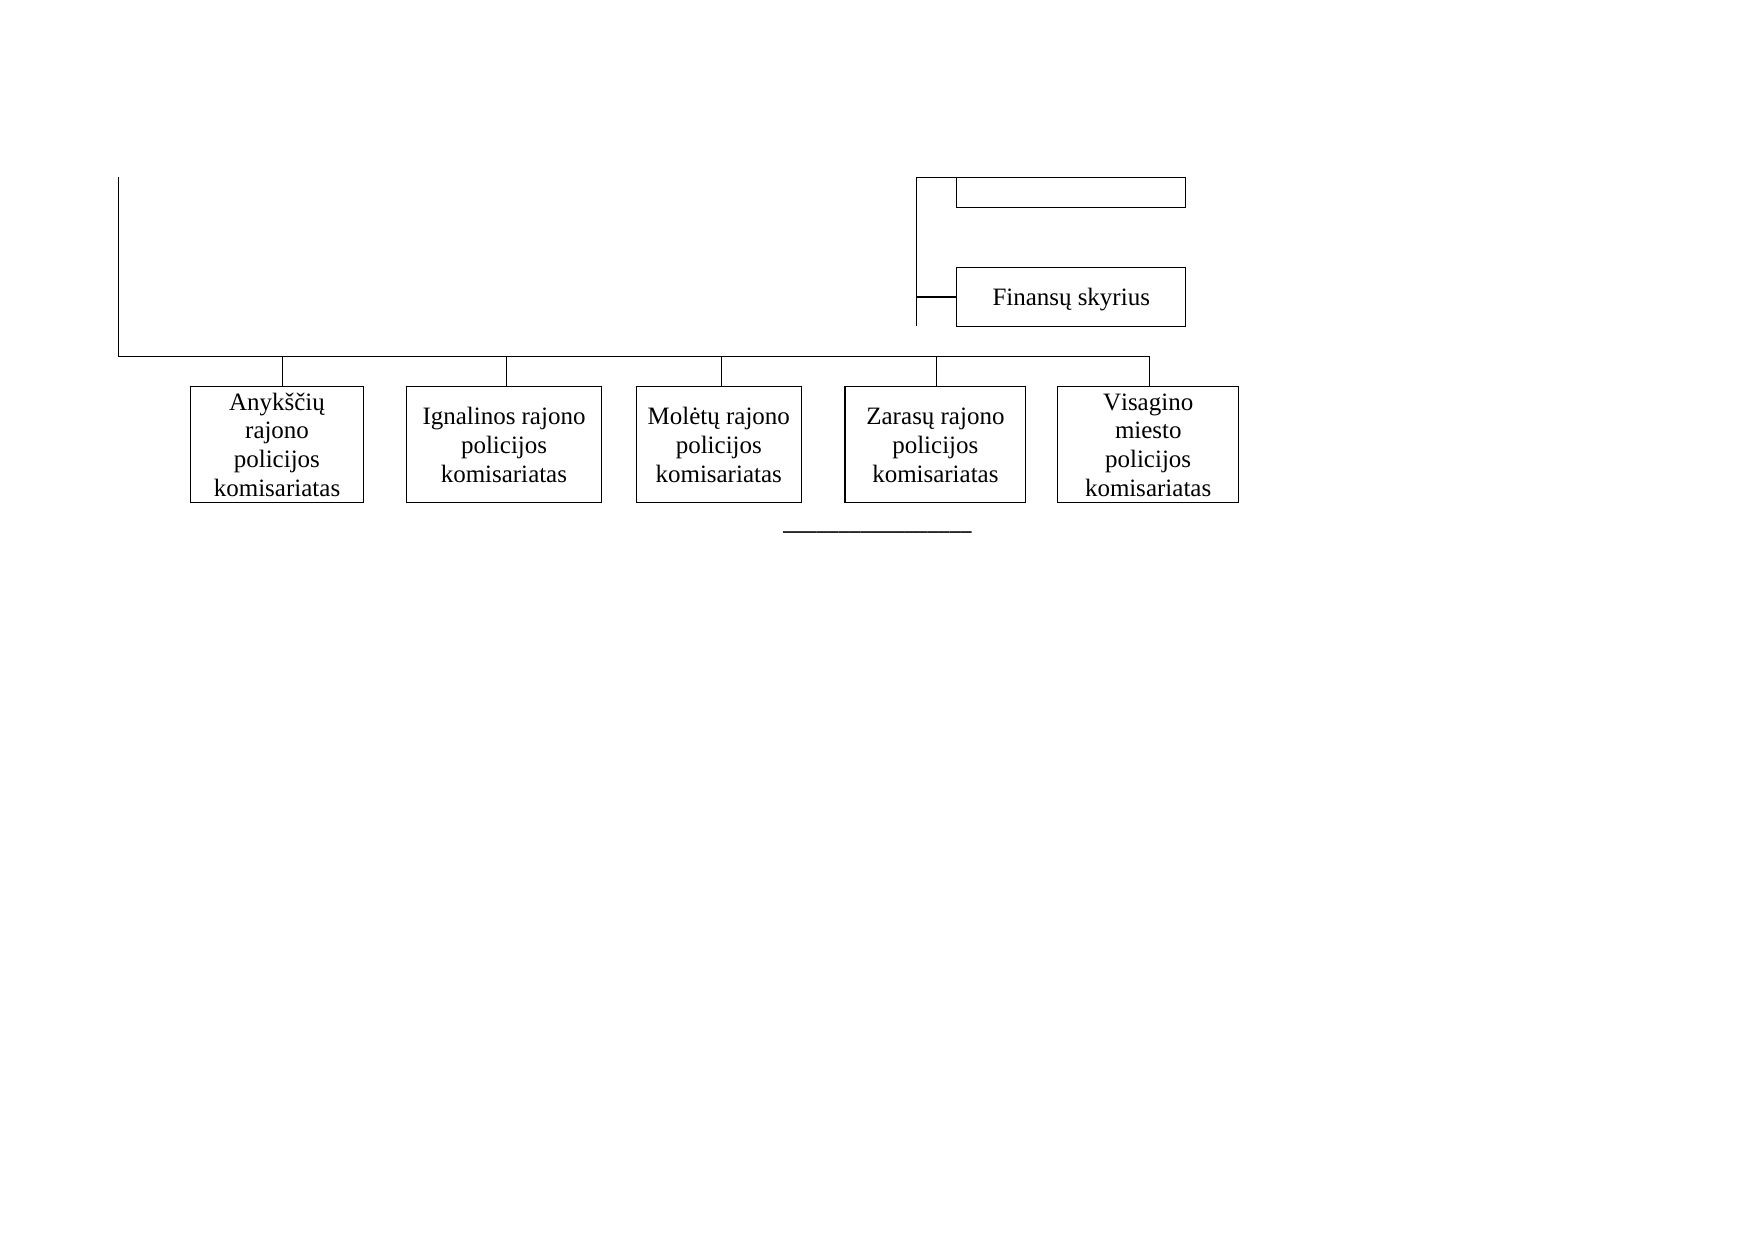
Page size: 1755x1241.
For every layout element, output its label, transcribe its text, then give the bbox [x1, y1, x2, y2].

table_cell [1239, 386, 1271, 502]
table_cell [917, 267, 956, 296]
table_cell [150, 177, 190, 207]
table_cell [1212, 177, 1238, 207]
table_cell [190, 267, 522, 326]
table_cell [150, 207, 190, 267]
table_cell [722, 357, 936, 386]
table_cell [522, 326, 602, 356]
table_cell [150, 386, 190, 502]
table_cell Finansų skyrius [957, 268, 1185, 326]
table_cell [190, 177, 522, 207]
table_cell [602, 326, 881, 356]
table_cell [1186, 296, 1238, 326]
table_cell [937, 357, 1149, 386]
table_cell [881, 267, 916, 326]
table_cell [1212, 207, 1238, 237]
table_cell [190, 207, 522, 267]
table_cell [1185, 237, 1212, 267]
table_cell [119, 326, 150, 356]
table_cell [522, 177, 602, 207]
table_cell [1186, 267, 1212, 296]
table_cell [602, 207, 881, 267]
table_cell Molėtų rajono policijos komisariatas [637, 387, 801, 502]
table_cell [957, 208, 1185, 267]
table_cell [364, 386, 406, 502]
table_cell [881, 177, 916, 207]
table_cell [150, 357, 190, 386]
table_cell [150, 326, 190, 356]
text _________________ [118, 503, 1636, 537]
table_cell [1026, 386, 1057, 502]
table_cell [1238, 267, 1653, 326]
table_cell [522, 267, 602, 326]
table_cell [1271, 386, 1420, 502]
table_cell [119, 177, 150, 207]
table_cell [1238, 207, 1653, 267]
table_cell Ignalinos rajono policijos komisariatas [407, 387, 601, 502]
table_cell [1445, 386, 1653, 502]
table_cell [957, 327, 1185, 356]
table_cell [1345, 356, 1530, 386]
table_cell [957, 178, 1185, 207]
table_cell Visagino miesto policijos komisariatas [1058, 387, 1238, 502]
table_cell [917, 178, 956, 207]
table_cell [507, 357, 721, 386]
table_cell [190, 326, 522, 356]
table_cell [602, 177, 881, 207]
table_cell [522, 207, 602, 267]
table_cell [119, 207, 150, 267]
table_cell Zarasų rajono policijos komisariatas [846, 387, 1025, 502]
table_cell [1420, 386, 1445, 502]
table_cell Anykščių rajono policijos komisariatas [191, 387, 363, 502]
table_cell [1185, 207, 1212, 237]
table_cell [283, 357, 506, 386]
table_cell [118, 357, 150, 386]
table_cell [1212, 267, 1238, 296]
table_cell [881, 207, 916, 267]
table_cell [1212, 237, 1238, 267]
table_cell [881, 326, 957, 356]
table_cell [602, 267, 881, 326]
table_cell [1185, 326, 1238, 356]
table_cell [602, 386, 636, 502]
table_cell [1530, 356, 1653, 386]
table_cell [190, 357, 282, 386]
table_cell [150, 267, 190, 326]
table_cell [1238, 177, 1653, 207]
table_cell [1238, 326, 1653, 356]
table_cell [917, 207, 957, 267]
table_cell [118, 386, 150, 502]
table_cell [1186, 177, 1212, 207]
table_cell [917, 298, 956, 326]
table_cell [119, 267, 150, 326]
table_cell [1150, 356, 1345, 386]
table_cell [802, 386, 844, 502]
